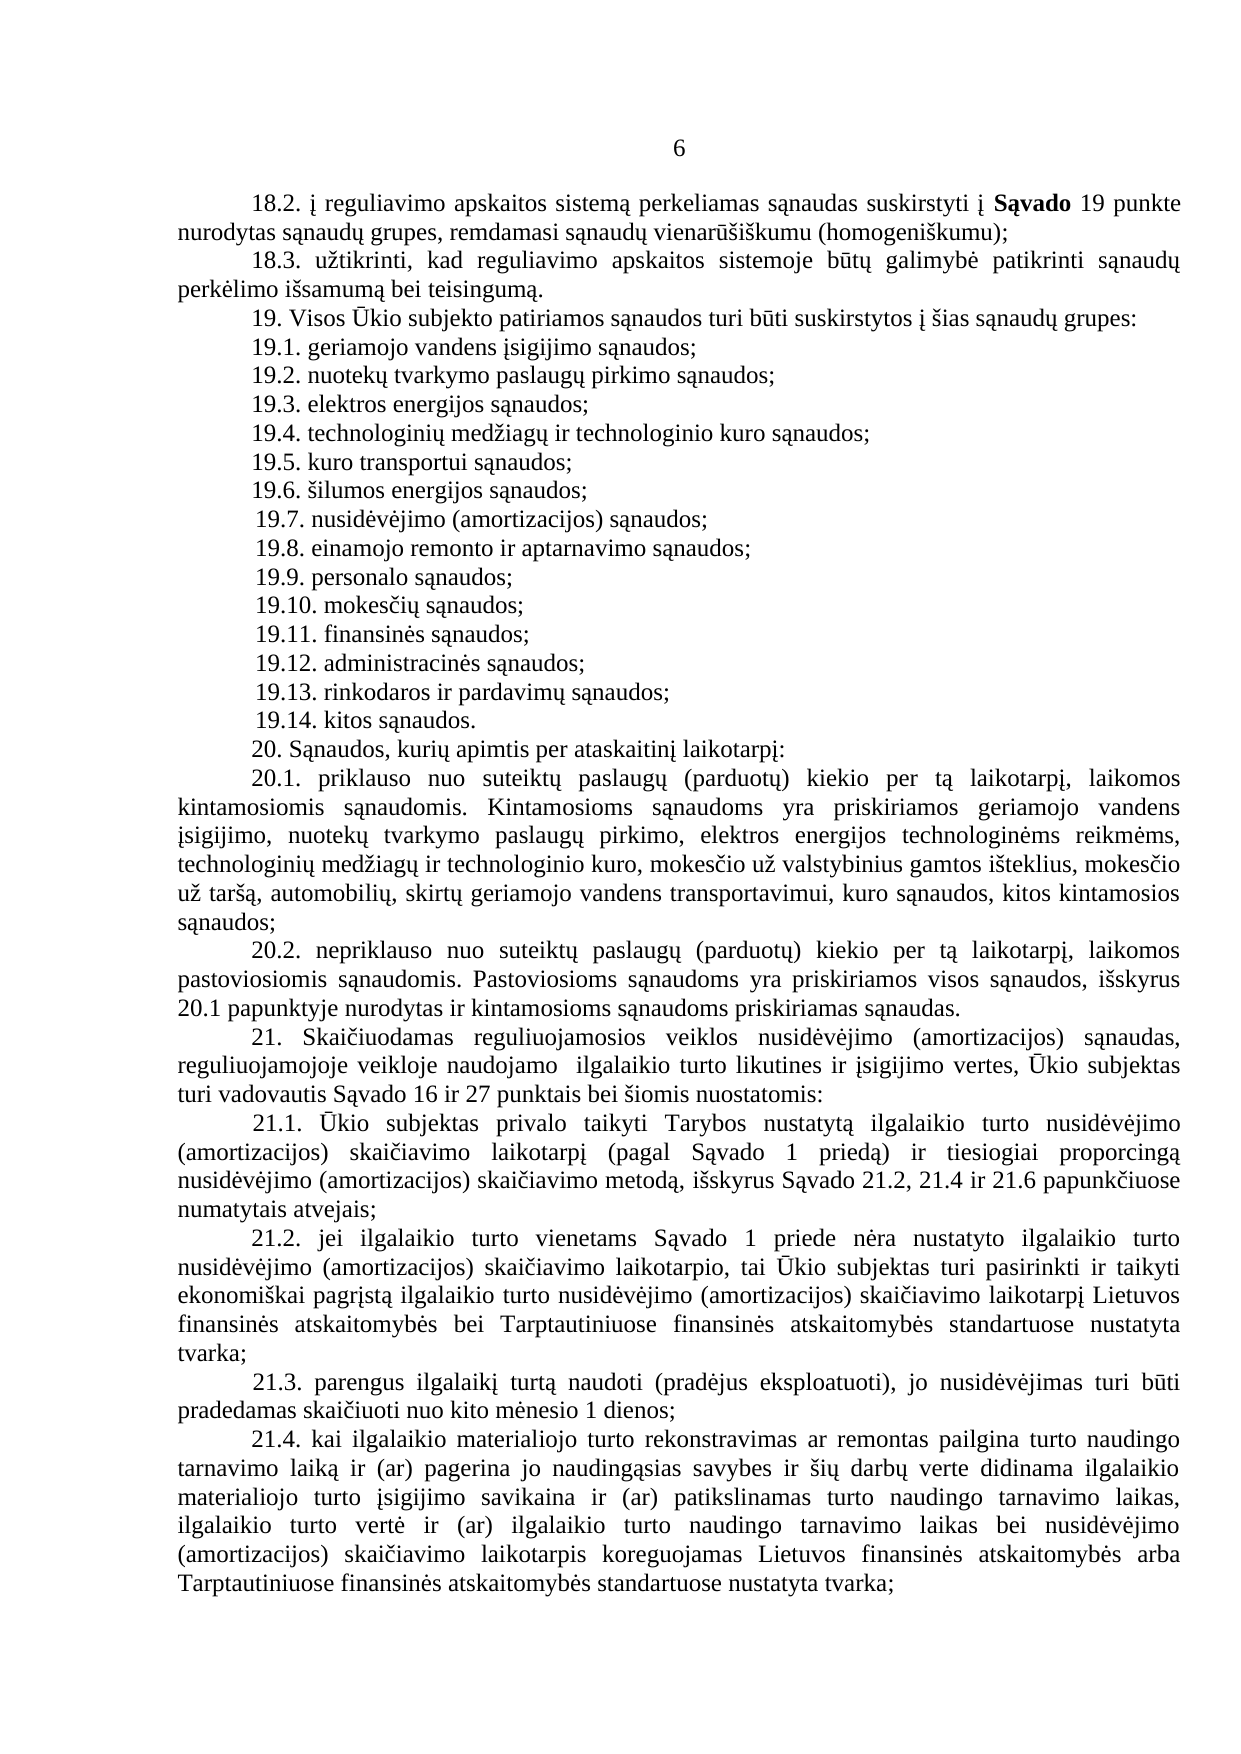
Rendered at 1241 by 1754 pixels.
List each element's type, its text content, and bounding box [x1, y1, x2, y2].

text 19.1. geriamojo vandens įsigijimo sąnaudos; [177, 332, 1181, 361]
text 19.3. elektros energijos sąnaudos; [177, 389, 1181, 418]
text 19.13. rinkodaros ir pardavimų sąnaudos; [177, 677, 1181, 706]
text 19.14. kitos sąnaudos. [177, 706, 1181, 734]
text 18.3. užtikrinti, kad reguliavimo apskaitos sistemoje būtų galimybė patikrinti sąnaudų perkėlimo išsamumą bei teisingumą. [177, 246, 1181, 303]
text 18.2. į reguliavimo apskaitos sistemą perkeliamas sąnaudas suskirstyti į Sąvado 19 punkte nurodytas sąnaudų grupes, remdamasi sąnaudų vienarūšiškumu (homogeniškumu); [177, 188, 1181, 246]
text 21.2. jei ilgalaikio turto vienetams Sąvado 1 priede nėra nustatyto ilgalaikio turto nusidėvėjimo (amortizacijos) skaičiavimo laikotarpio, tai Ūkio subjektas turi pasirinkti ir taikyti ekonomiškai pagrįstą ilgalaikio turto nusidėvėjimo (amortizacijos) skaičiavimo laikotarpį Lietuvos finansinės atskaitomybės bei Tarptautiniuose finansinės atskaitomybės standartuose nustatyta tvarka; [177, 1223, 1181, 1367]
text 20.2. nepriklauso nuo suteiktų paslaugų (parduotų) kiekio per tą laikotarpį, laikomos pastoviosiomis sąnaudomis. Pastoviosioms sąnaudoms yra priskiriamos visos sąnaudos, išskyrus 20.1 papunktyje nurodytas ir kintamosioms sąnaudoms priskiriamas sąnaudas. [177, 936, 1181, 1022]
text 19.4. technologinių medžiagų ir technologinio kuro sąnaudos; [177, 418, 1181, 447]
text 19.9. personalo sąnaudos; [177, 562, 1181, 591]
text 19.5. kuro transportui sąnaudos; [177, 447, 1181, 476]
text 19.6. šilumos energijos sąnaudos; [177, 476, 1181, 504]
text 21.3. parengus ilgalaikį turtą naudoti (pradėjus eksploatuoti), jo nusidėvėjimas turi būti pradedamas skaičiuoti nuo kito mėnesio 1 dienos; [177, 1367, 1181, 1424]
text 19.12. administracinės sąnaudos; [177, 648, 1181, 677]
text 20.1. priklauso nuo suteiktų paslaugų (parduotų) kiekio per tą laikotarpį, laikomos kintamosiomis sąnaudomis. Kintamosioms sąnaudoms yra priskiriamos geriamojo vandens įsigijimo, nuotekų tvarkymo paslaugų pirkimo, elektros energijos technologinėms reikmėms, technologinių medžiagų ir technologinio kuro, mokesčio už valstybinius gamtos išteklius, mokesčio už taršą, automobilių, skirtų geriamojo vandens transportavimui, kuro sąnaudos, kitos kintamosios sąnaudos; [177, 763, 1181, 936]
text 21. Skaičiuodamas reguliuojamosios veiklos nusidėvėjimo (amortizacijos) sąnaudas, reguliuojamojoje veikloje naudojamo ilgalaikio turto likutines ir įsigijimo vertes, Ūkio subjektas turi vadovautis Sąvado 16 ir 27 punktais bei šiomis nuostatomis: [177, 1022, 1181, 1108]
text 19.10. mokesčių sąnaudos; [177, 591, 1181, 619]
text 21.4. kai ilgalaikio materialiojo turto rekonstravimas ar remontas pailgina turto naudingo tarnavimo laiką ir (ar) pagerina jo naudingąsias savybes ir šių darbų verte didinama ilgalaikio materialiojo turto įsigijimo savikaina ir (ar) patikslinamas turto naudingo tarnavimo laikas, ilgalaikio turto vertė ir (ar) ilgalaikio turto naudingo tarnavimo laikas bei nusidėvėjimo (amortizacijos) skaičiavimo laikotarpis koreguojamas Lietuvos finansinės atskaitomybės arba Tarptautiniuose finansinės atskaitomybės standartuose nustatyta tvarka; [177, 1424, 1181, 1597]
text 19. Visos Ūkio subjekto patiriamos sąnaudos turi būti suskirstytos į šias sąnaudų grupes: [177, 303, 1181, 332]
text 19.8. einamojo remonto ir aptarnavimo sąnaudos; [177, 533, 1181, 562]
text 20. Sąnaudos, kurių apimtis per ataskaitinį laikotarpį: [177, 734, 1181, 763]
text 19.7. nusidėvėjimo (amortizacijos) sąnaudos; [177, 504, 1181, 533]
text 19.11. finansinės sąnaudos; [177, 619, 1181, 648]
text 19.2. nuotekų tvarkymo paslaugų pirkimo sąnaudos; [177, 361, 1181, 389]
text 21.1. Ūkio subjektas privalo taikyti Tarybos nustatytą ilgalaikio turto nusidėvėjimo (amortizacijos) skaičiavimo laikotarpį (pagal Sąvado 1 priedą) ir tiesiogiai proporcingą nusidėvėjimo (amortizacijos) skaičiavimo metodą, išskyrus Sąvado 21.2, 21.4 ir 21.6 papunkčiuose numatytais atvejais; [177, 1108, 1181, 1223]
